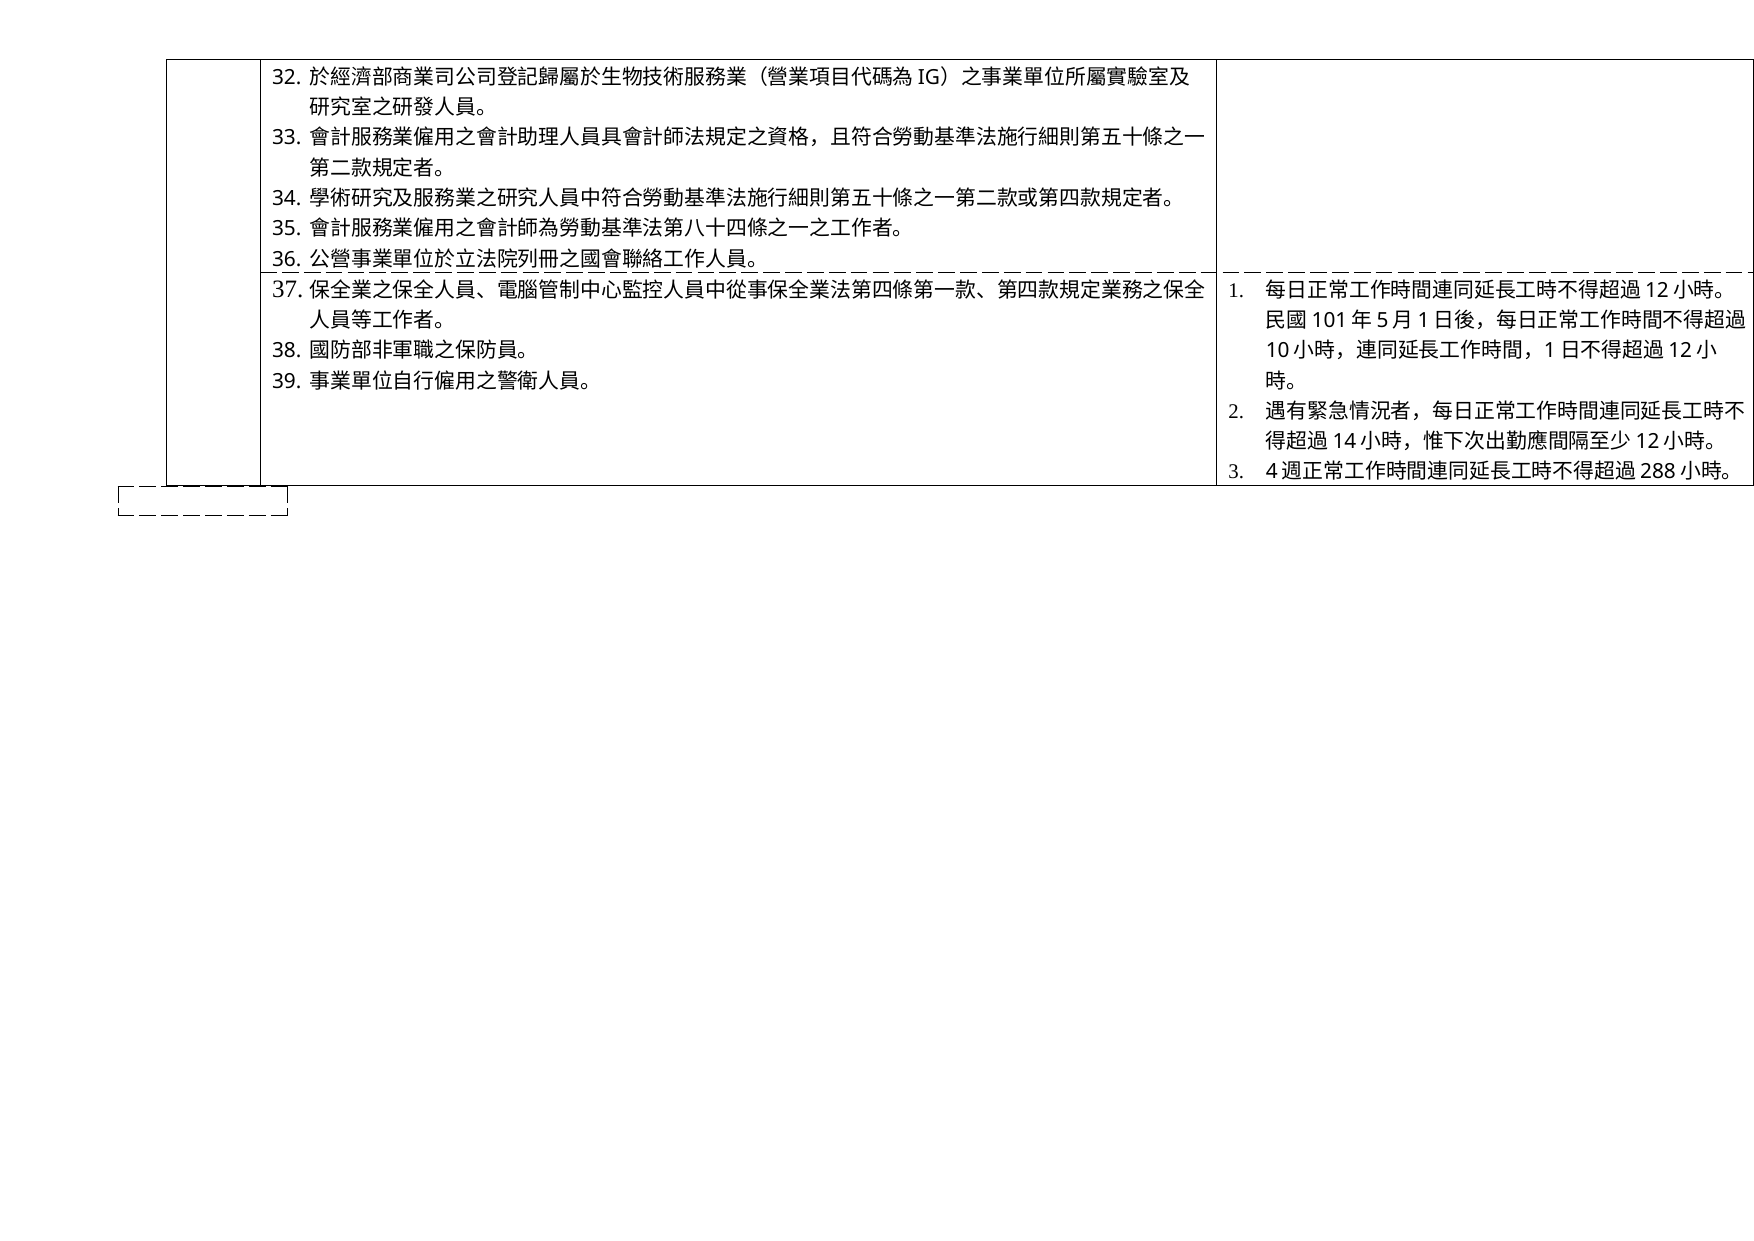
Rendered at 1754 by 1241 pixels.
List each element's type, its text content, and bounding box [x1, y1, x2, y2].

table_cell 臺北市政府新聞處（民國96年5月23日改制為臺北市政府觀光傳播局）隨同市長行程之專業攝影技工。 一般旅館業鋪床工。 交通部所屬各港務局港勤工作船舶之拖船、起重船船員。 廣播業之發射台、轉播台等擔任輪值班務之工務人員。 凡領有經中央主管機關核發之「美容乙級」、「男子理髮乙級」及「女子美髮乙級」等職類之技術士證照之工作者。 依畜牧法規定執行家畜禽屠宰衛生檢查之人員為適用勞動基準法第八十四條之一之工作者。 電影片製作業之燈光師、燈光助理、攝影師、攝影助理、電工人員與專責拍攝現場升降機操作及軌道架設之工作者為勞動基準法第八十四條之一之工作者。 臺北市政府工務局養護工程處（民國95年8月1日更名為臺北市政府工務局水利工程處）抽水站操作人員。 各縣、市抽水站操作人員。 銀行業僱用之經理職以上人員符合勞動基準法施行細則第五十條之一第一款規定者。 資訊服務業僱用之負責事業經營管理工作符合勞動基準法施行細則第五十條之一第一款規定之主管人員。 法律服務業僱用之負責事業經營管理工作符合勞動基準法施行細則第五十條之一第一款規定之主管人員。 廣告業僱用之經理級以上人員符合勞動基準法施行細則第五十條之一第一款規定者。 保全業之經理級以上人員符合勞動基準法施行細則第五十條之一第一款規定者。 建築師事務所之個案經理人員。 信用合作社業僱用之經理職以上人員符合勞動基準法施行細則第五十條之一第一款規定者。 電影片映演業之主管人員符合勞動基準法施行細則第五十條之一第一款規定者。 室內設計裝修業之個案經理人。 保險業之外勤人身保險業務員依保險業務員管理規則領有登錄證者。 房屋仲介業之不動產經紀人員（含業務主管人員）。 證券商之外勤高級業務員、業務員依「證券商及業務人員管理規則」領有證照者。 廣告業僱用之創作人員符合同條第二款規定者。 廣告業客務企劃人員。 室內設計裝修業之專業規劃設計人員、工地監造人員。 營造業專業規劃設計人員、工地監造人員。 建築及工程技術服務業之計畫主辦人員、工程規劃設計人員、監造人員。 建築師事務所之建築規劃設計人員、工地監造人員。 法律服務業僱用之法務人員符合同條第二款規定者。 管理顧問業之管理顧問符合勞動基準法施行細則第五十條之一第二款規定者。 海軍所屬各造船廠指泊工。 電視業之發射站、中繼站及轉播站等外站台之工作人員。 於經濟部商業司公司登記歸屬於生物技術服務業（營業項目代碼為IG）之事業單位所屬實驗室及研究室之研發人員。 會計服務業僱用之會計助理人員具會計師法規定之資格，且符合勞動基準法施行細則第五十條之一第二款規定者。 學術研究及服務業之研究人員中符合勞動基準法施行細則第五十條之一第二款或第四款規定者。 會計服務業僱用之會計師為勞動基準法第八十四條之一之工作者。 公營事業單位於立法院列冊之國會聯絡工作人員。 [261, 60, 1216, 272]
table_cell 保全業之保全人員、電腦管制中心監控人員中從事保全業法第四條第一款、第四款規定業務之保全人員等工作者。 國防部非軍職之保防員。 事業單位自行僱用之警衛人員。 [261, 272, 1216, 485]
table_cell [1217, 60, 1753, 272]
table_header [118, 486, 287, 515]
table_cell 每日正常工作時間連同延長工時不得超過12小時。民國101年5月1日後，每日正常工作時間不得超過10小時，連同延長工作時間，1日不得超過12小時。 遇有緊急情況者，每日正常工作時間連同延長工時不得超過14小時，惟下次出勤應間隔至少12小時。 4週正常工作時間連同延長工時不得超過288小時。 [1217, 272, 1753, 485]
table_cell [167, 60, 260, 485]
table_cell [118, 59, 166, 272]
table_cell [118, 272, 166, 485]
